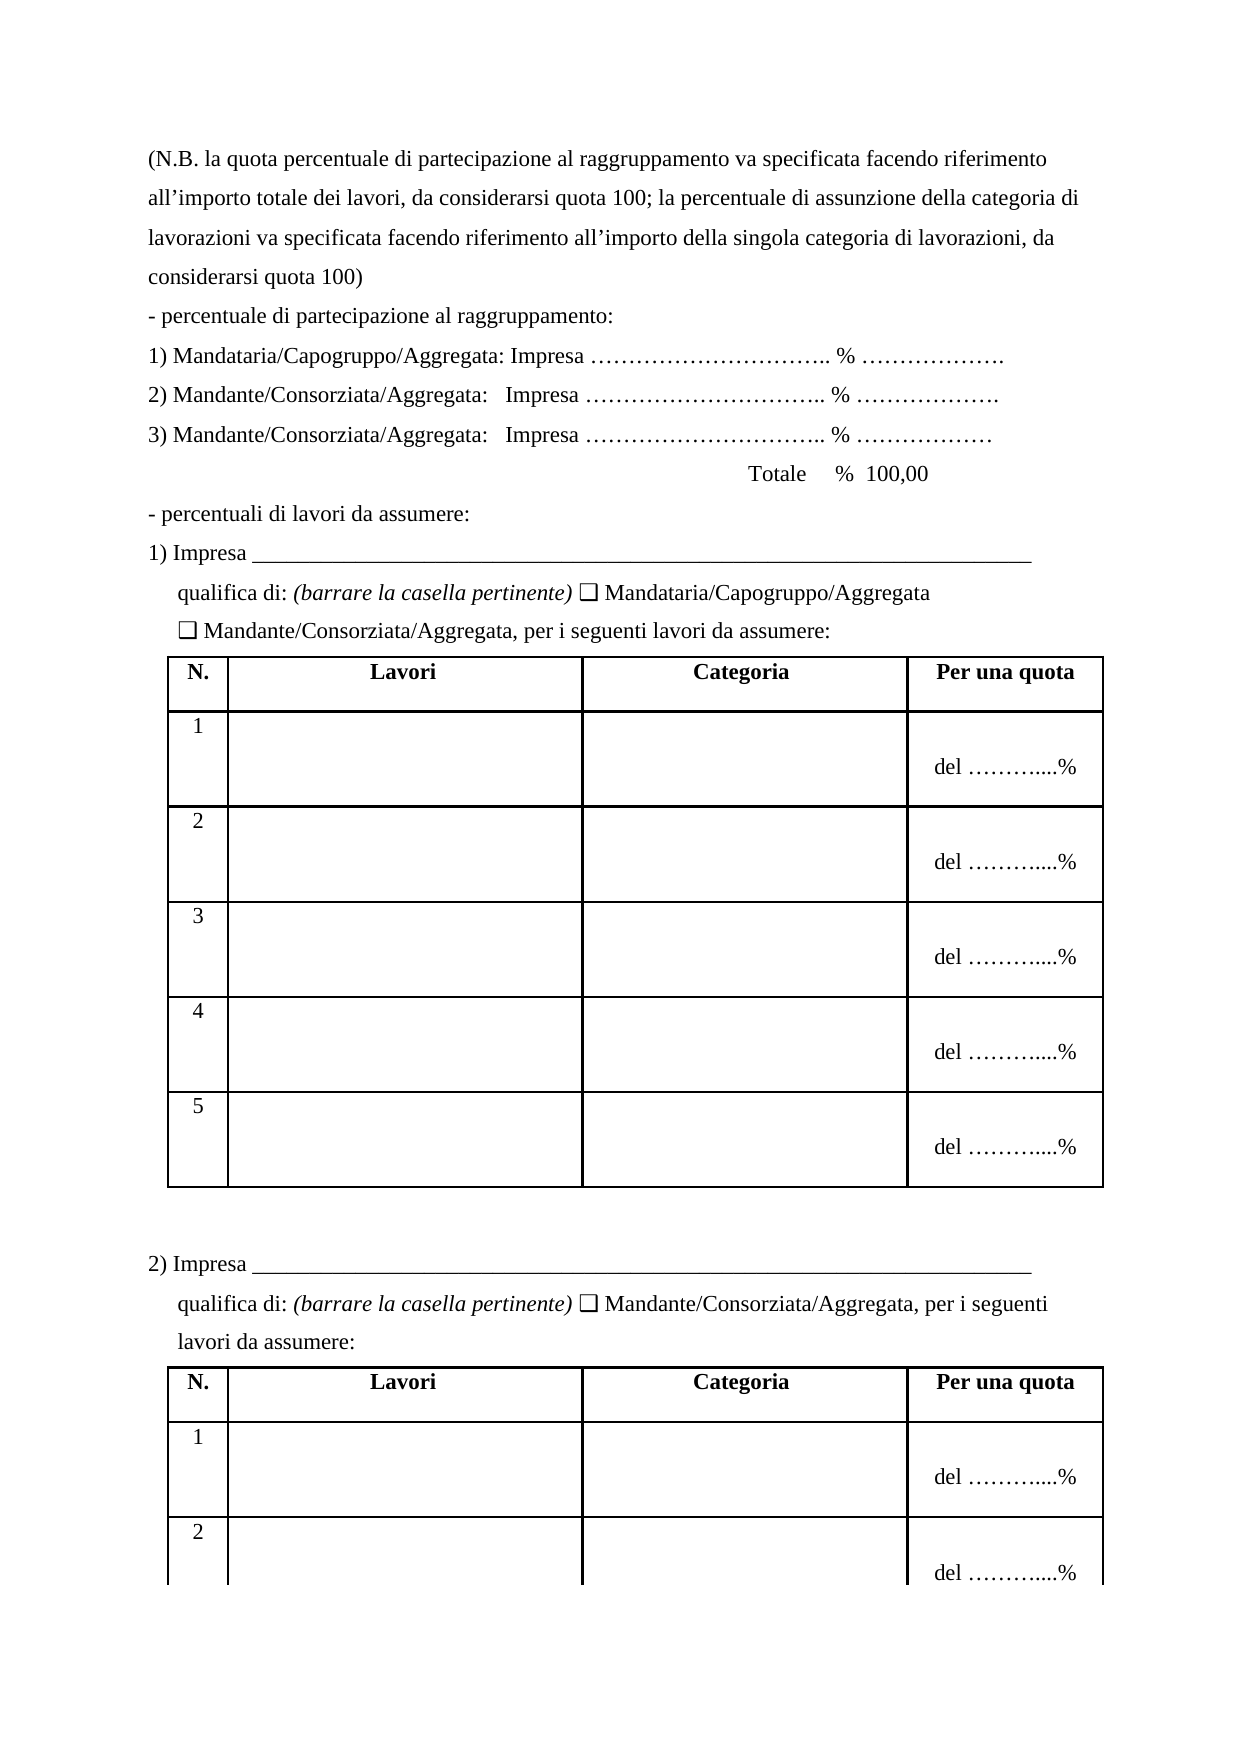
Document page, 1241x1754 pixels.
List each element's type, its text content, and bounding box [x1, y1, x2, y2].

text (N.B. la quota percentuale di partecipazione al raggruppamento va specificata facendo riferimento all’importo totale dei lavori, da considerarsi quota 100; la percentuale di assunzione della categoria di lavorazioni va specificata facendo riferimento all’importo della singola categoria di lavorazioni, da considerarsi quota 100) [148, 144, 1094, 289]
table_header Per una quota [909, 658, 1102, 684]
table_cell [584, 998, 906, 1024]
table_cell [909, 998, 1102, 1024]
table_cell [909, 1490, 1102, 1516]
table_cell [229, 1395, 581, 1421]
table_cell [169, 779, 227, 805]
table_header N. [169, 1369, 227, 1395]
table_cell [229, 969, 581, 996]
table_cell [584, 969, 906, 996]
table_cell [584, 1064, 906, 1091]
text Totale % 100,00 [148, 460, 1094, 487]
table_cell [229, 1518, 581, 1544]
table_cell [229, 834, 581, 874]
table_cell [584, 1159, 906, 1186]
table_cell del ………....% [909, 1024, 1102, 1064]
table_cell [229, 1093, 581, 1119]
table_cell del ………....% [909, 739, 1102, 779]
table_cell [909, 1093, 1102, 1119]
text 2) Mandante/Consorziata/Aggregata: Impresa ………………………….. % ………………. [148, 381, 1094, 408]
table_cell 1 [169, 713, 227, 739]
table_cell [229, 1064, 581, 1091]
table_cell [584, 1093, 906, 1119]
table_header Lavori [229, 1369, 581, 1395]
table_cell [909, 903, 1102, 929]
table_cell [169, 874, 227, 901]
table_cell [229, 713, 581, 739]
table_cell [584, 1024, 906, 1064]
table_cell [169, 1450, 227, 1490]
table_cell [584, 1450, 906, 1490]
table_cell [229, 1545, 581, 1585]
table_cell [584, 1490, 906, 1516]
table_cell [584, 834, 906, 874]
table_cell [584, 1545, 906, 1585]
table_cell [584, 739, 906, 779]
text qualifica di: (barrare la casella pertinente) ❑ Mandante/Consorziata/Aggregata, per i seguenti lavori da assumere: [177, 1290, 1094, 1354]
table_cell [229, 1024, 581, 1064]
table_cell [229, 998, 581, 1024]
table_header Per una quota [909, 1369, 1102, 1395]
table_cell [229, 1119, 581, 1159]
table_cell [169, 929, 227, 969]
table_cell [229, 684, 581, 710]
table_cell [229, 1490, 581, 1516]
text ❑ Mandante/Consorziata/Aggregata, per i seguenti lavori da assumere: [177, 617, 1094, 644]
table_cell 2 [169, 1518, 227, 1544]
table_cell [909, 1064, 1102, 1091]
text - percentuali di lavori da assumere: [148, 500, 1094, 526]
table_cell [909, 779, 1102, 805]
table_cell [909, 1159, 1102, 1186]
table_cell [229, 874, 581, 901]
table_cell [584, 713, 906, 739]
text 2) Impresa ____________________________________________________________________ [148, 1250, 1094, 1277]
table_cell [229, 1450, 581, 1490]
table_cell [584, 1119, 906, 1159]
table_cell [909, 713, 1102, 739]
table_cell 5 [169, 1093, 227, 1119]
table_cell [229, 808, 581, 834]
table_cell [584, 684, 906, 710]
table_cell [909, 1423, 1102, 1449]
text 3) Mandante/Consorziata/Aggregata: Impresa ………………………….. % ……………… [148, 421, 1094, 447]
table_cell [229, 1159, 581, 1186]
table_cell 3 [169, 903, 227, 929]
table_cell del ………....% [909, 1119, 1102, 1159]
table_cell [909, 1518, 1102, 1544]
table_cell [229, 929, 581, 969]
table_cell [584, 929, 906, 969]
table_cell [909, 808, 1102, 834]
table_cell [169, 684, 227, 710]
table_cell del ………....% [909, 929, 1102, 969]
table_cell [169, 834, 227, 874]
table_cell del ………....% [909, 1545, 1102, 1585]
table_cell [584, 1518, 906, 1544]
table_cell [169, 1024, 227, 1064]
table_cell [169, 1395, 227, 1421]
table_cell del ………....% [909, 834, 1102, 874]
table_header Lavori [229, 658, 581, 684]
table_cell [169, 1545, 227, 1585]
table_cell [584, 1423, 906, 1449]
table_cell [229, 739, 581, 779]
table_cell [584, 903, 906, 929]
text - percentuale di partecipazione al raggruppamento: [148, 302, 1094, 329]
table_cell [584, 874, 906, 901]
text 1) Impresa ____________________________________________________________________ [148, 539, 1094, 566]
table_cell [909, 684, 1102, 710]
table_cell [169, 969, 227, 996]
table_cell [909, 874, 1102, 901]
table_cell [909, 1395, 1102, 1421]
table_cell [584, 808, 906, 834]
table_cell [169, 739, 227, 779]
table_cell [169, 1119, 227, 1159]
table_header Categoria [584, 1369, 906, 1395]
table_cell [169, 1159, 227, 1186]
table_header N. [169, 658, 227, 684]
table_cell [169, 1490, 227, 1516]
table_cell [169, 1064, 227, 1091]
table_cell [584, 1395, 906, 1421]
table_cell [584, 779, 906, 805]
table_cell 2 [169, 808, 227, 834]
text qualifica di: (barrare la casella pertinente) ❑ Mandataria/Capogruppo/Aggregata [177, 579, 1094, 606]
table_cell [229, 903, 581, 929]
table_header Categoria [584, 658, 906, 684]
table_cell [229, 779, 581, 805]
table_cell 1 [169, 1423, 227, 1449]
table_cell [909, 969, 1102, 996]
table_cell del ………....% [909, 1450, 1102, 1490]
table_cell [229, 1423, 581, 1449]
table_cell 4 [169, 998, 227, 1024]
text 1) Mandataria/Capogruppo/Aggregata: Impresa ………………………….. % ………………. [148, 342, 1094, 368]
